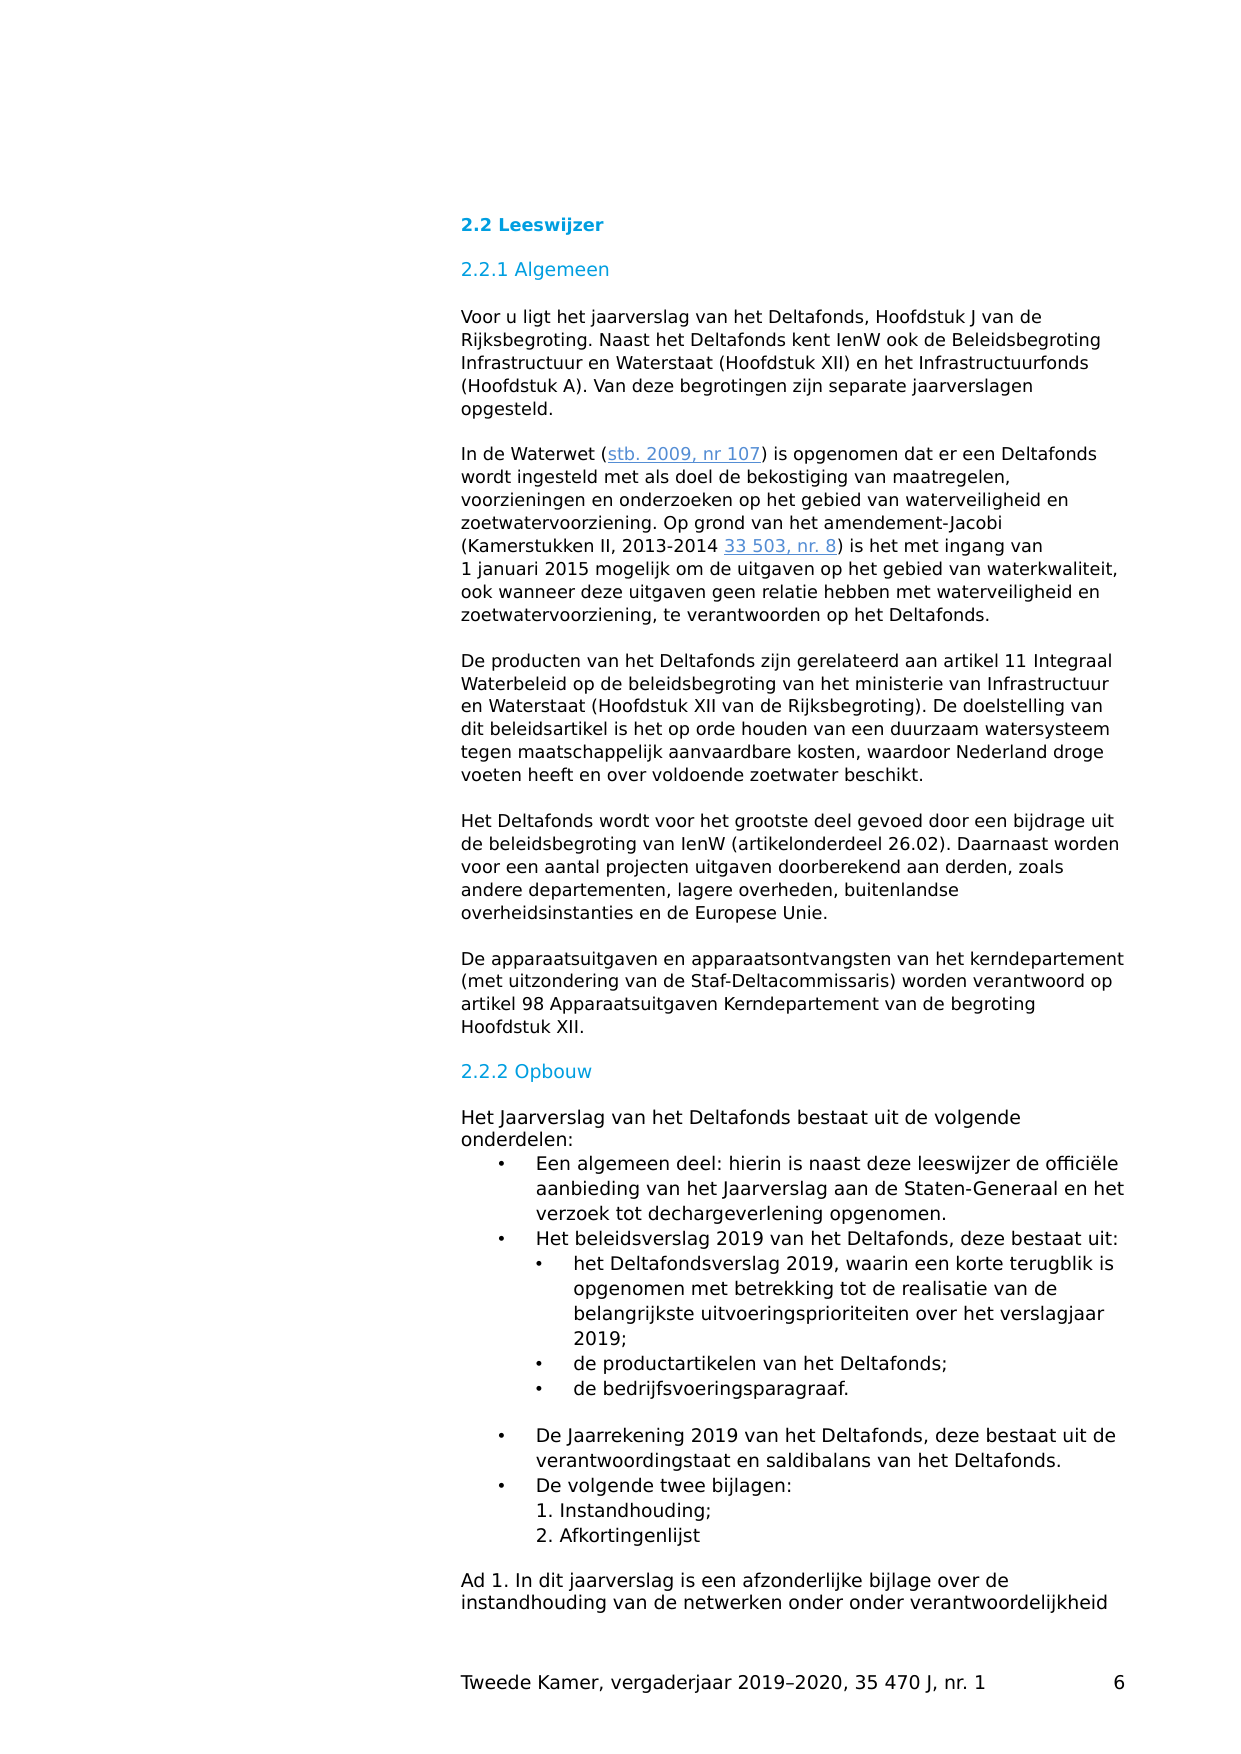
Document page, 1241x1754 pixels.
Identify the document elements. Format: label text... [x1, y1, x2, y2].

title 2.2.1 Algemeen [461, 259, 1125, 281]
text De apparaatsuitgaven en apparaatsontvangsten van het kerndepartement (met uitzondering van de Staf-Deltacommissaris) worden verantwoord op artikel 98 Apparaatsuitgaven Kerndepartement van de begroting Hoofdstuk XII. [461, 947, 1125, 1038]
list 1. Instandhouding; [498, 1498, 1125, 1523]
text Het Jaarverslag van het Deltafonds bestaat uit de volgende onderdelen: [461, 1107, 1125, 1151]
title 2.2.2 Opbouw [461, 1061, 1125, 1083]
list het Deltafondsverslag 2019, waarin een korte terugblik is opgenomen met betrekking tot de realisatie van de belangrijkste uitvoeringsprioriteiten over het verslagjaar 2019; [536, 1251, 1125, 1351]
list 2. Afkortingenlijst [498, 1523, 1125, 1548]
text Ad 1. In dit jaarverslag is een afzonderlijke bijlage over de instandhouding van de netwerken onder onder verantwoordelijkheid [461, 1570, 1125, 1614]
list De Jaarrekening 2019 van het Deltafonds, deze bestaat uit de verantwoordingstaat en saldibalans van het Deltafonds. [498, 1423, 1125, 1473]
list Een algemeen deel: hierin is naast deze leeswijzer de officiële aanbieding van het Jaarverslag aan de Staten-Generaal en het verzoek tot dechargeverlening opgenomen. [498, 1151, 1125, 1226]
list de bedrijfsvoeringsparagraaf. [536, 1376, 1125, 1401]
text De producten van het Deltafonds zijn gerelateerd aan artikel 11 Integraal Waterbeleid op de beleidsbegroting van het ministerie van Infrastructuur en Waterstaat (Hoofdstuk XII van de Rijksbegroting). De doelstelling van dit beleidsartikel is het op orde houden van een duurzaam watersysteem tegen maatschappelijk aanvaardbare kosten, waardoor Nederland droge voeten heeft en over voldoende zoetwater beschikt. [461, 649, 1125, 786]
text Voor u ligt het jaarverslag van het Deltafonds, Hoofdstuk J van de Rijksbegroting. Naast het Deltafonds kent IenW ook de Beleidsbegroting Infrastructuur en Waterstaat (Hoofdstuk XII) en het Infrastructuurfonds (Hoofdstuk A). Van deze begrotingen zijn separate jaarverslagen opgesteld. [461, 305, 1125, 419]
list Het beleidsverslag 2019 van het Deltafonds, deze bestaat uit: [498, 1226, 1125, 1251]
text Het Deltafonds wordt voor het grootste deel gevoed door een bijdrage uit de beleidsbegroting van IenW (artikelonderdeel 26.02). Daarnaast worden voor een aantal projecten uitgaven doorberekend aan derden, zoals andere departementen, lagere overheden, buitenlandse overheidsinstanties en de Europese Unie. [461, 809, 1125, 924]
title 2.2 Leeswijzer [461, 213, 1125, 236]
text In de Waterwet (stb. 2009, nr 107) is opgenomen dat er een Deltafonds wordt ingesteld met als doel de bekostiging van maatregelen, voorzieningen en onderzoeken op het gebied van waterveiligheid en zoetwatervoorziening. Op grond van het amendement-Jacobi (Kamerstukken II, 2013-2014 33 503, nr. 8) is het met ingang van 1 januari 2015 mogelijk om de uitgaven op het gebied van waterkwaliteit, ook wanneer deze uitgaven geen relatie hebben met waterveiligheid en zoetwatervoorziening, te verantwoorden op het Deltafonds. [461, 442, 1125, 626]
list de productartikelen van het Deltafonds; [536, 1351, 1125, 1376]
list De volgende twee bijlagen: [498, 1473, 1125, 1498]
